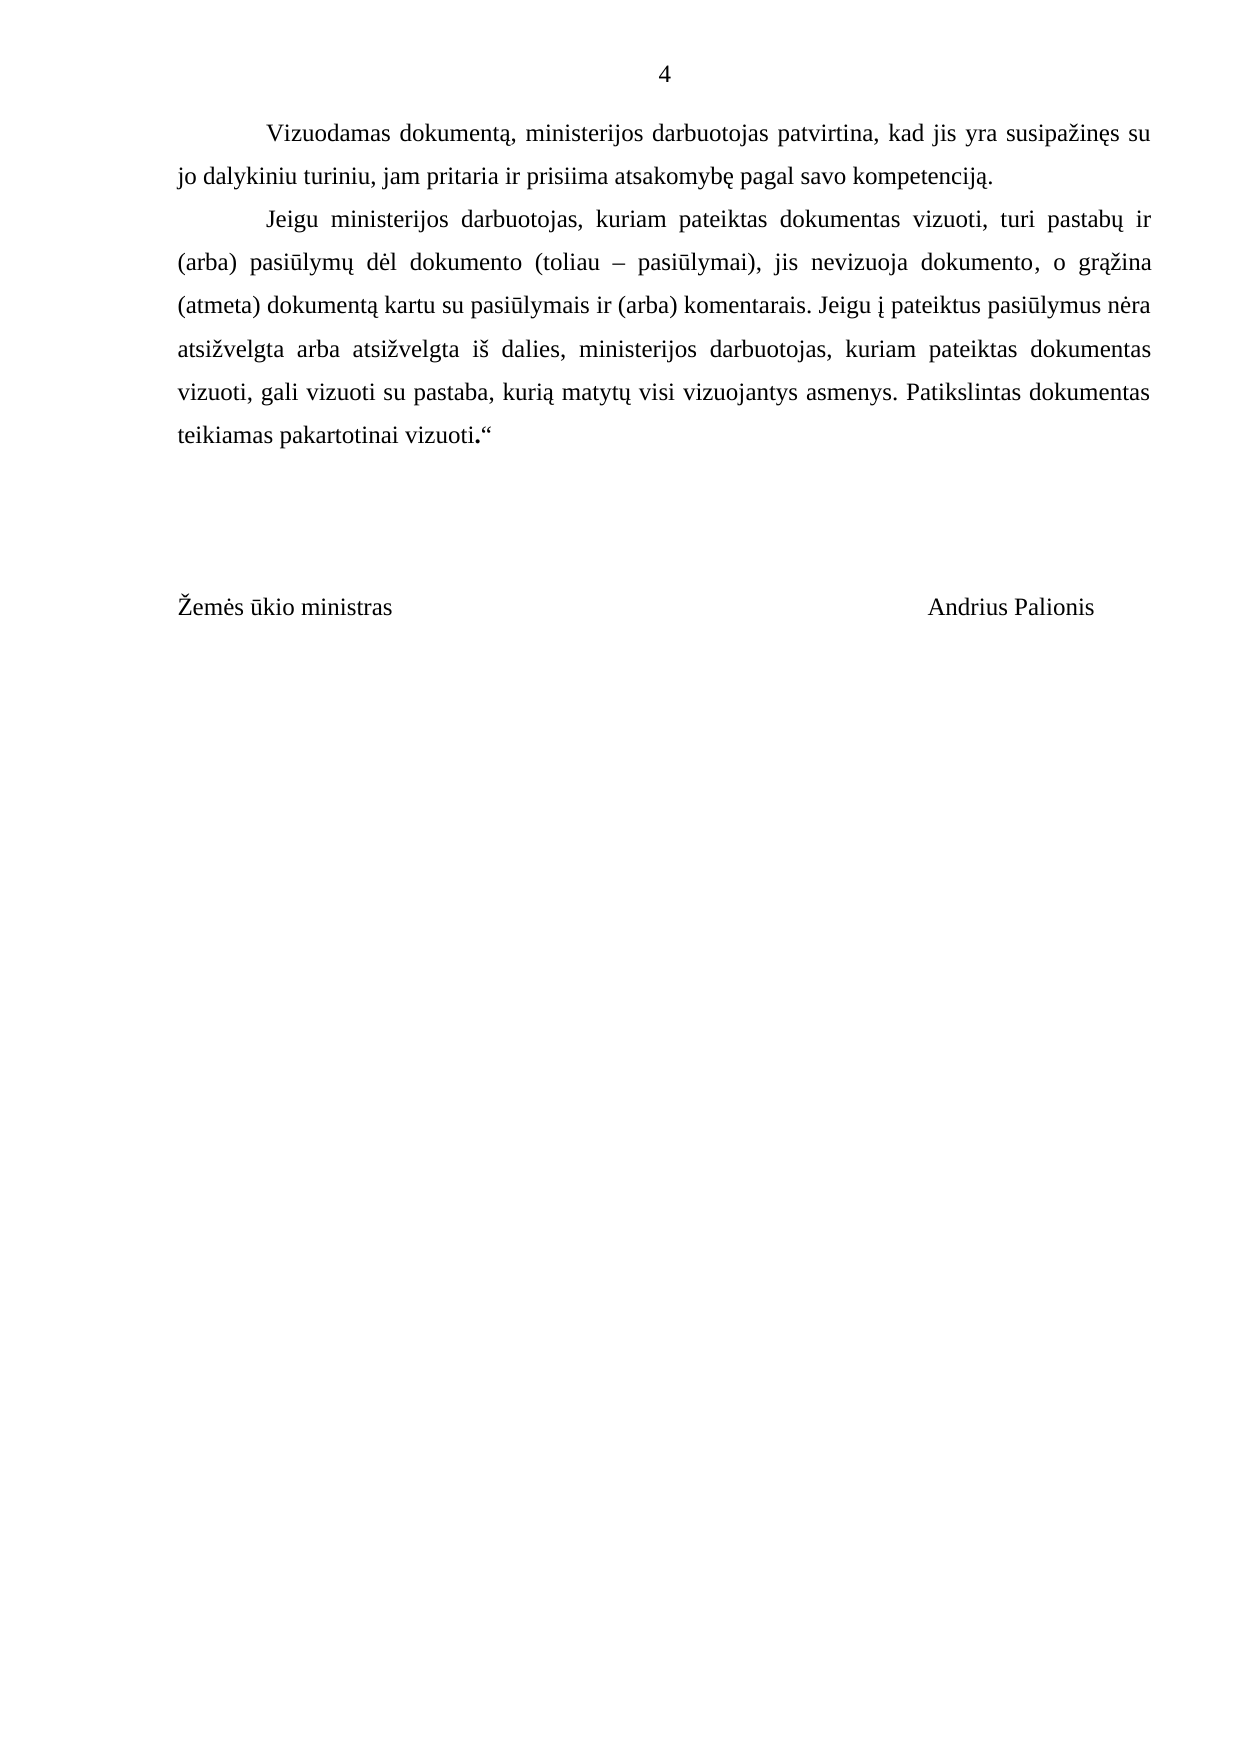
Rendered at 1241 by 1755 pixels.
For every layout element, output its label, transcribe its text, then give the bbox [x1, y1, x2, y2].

text Jeigu ministerijos darbuotojas, kuriam pateiktas dokumentas vizuoti, turi pastabų ir (arba) pasiūlymų dėl dokumento (toliau – pasiūlymai), jis nevizuoja dokumento, o grąžina (atmeta) dokumentą kartu su pasiūlymais ir (arba) komentarais. Jeigu į pateiktus pasiūlymus nėra atsižvelgta arba atsižvelgta iš dalies, ministerijos darbuotojas, kuriam pateiktas dokumentas vizuoti, gali vizuoti su pastaba, kurią matytų visi vizuojantys asmenys. Patikslintas dokumentas teikiamas pakartotinai vizuoti.“ [177, 204, 1152, 449]
text Vizuodamas dokumentą, ministerijos darbuotojas patvirtina, kad jis yra susipažinęs su jo dalykiniu turiniu, jam pritaria ir prisiima atsakomybę pagal savo kompetenciją. [177, 118, 1152, 190]
text Žemės ūkio ministras Andrius Palionis [177, 592, 1152, 621]
